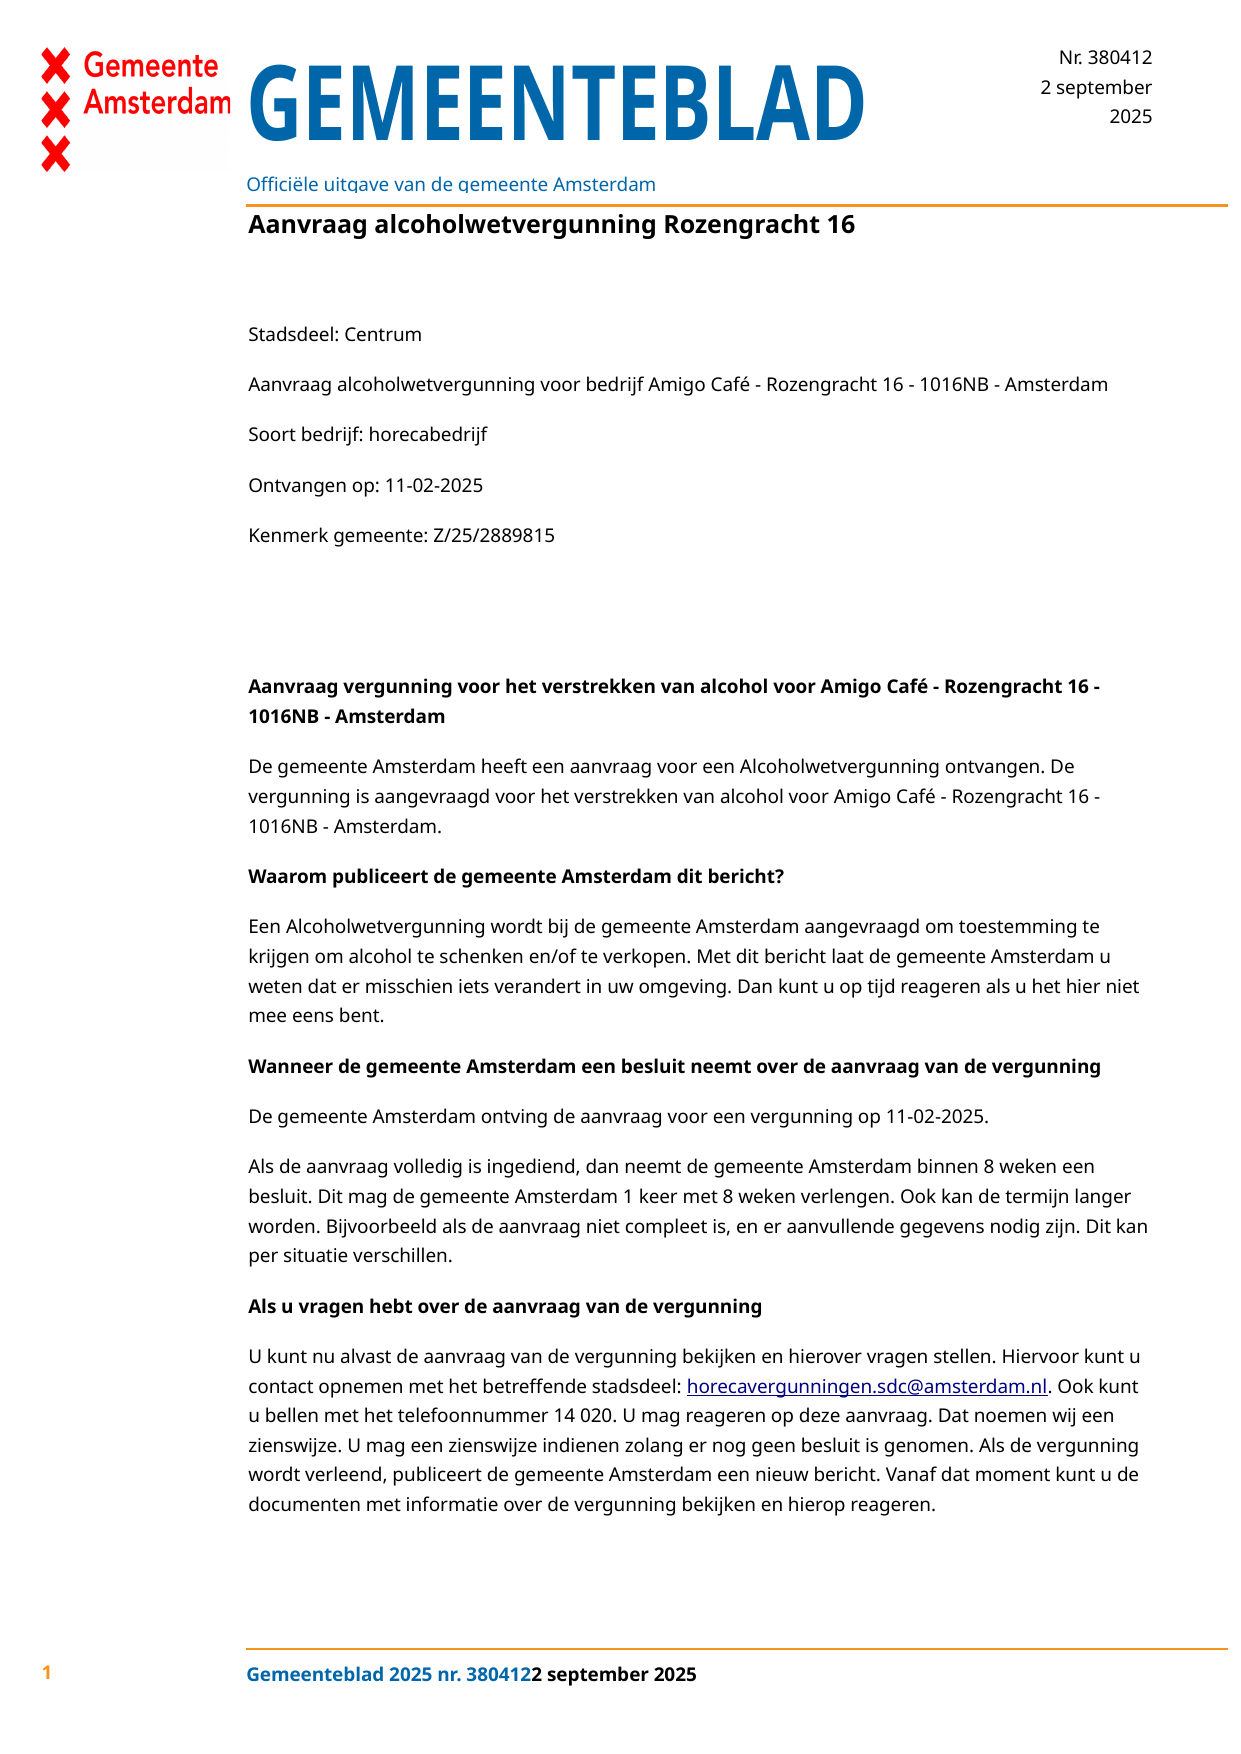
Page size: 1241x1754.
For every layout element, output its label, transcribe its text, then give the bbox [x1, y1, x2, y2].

text Soort bedrijf: horecabedrijf [248, 422, 1152, 447]
text U kunt nu alvast de aanvraag van de vergunning bekijken en hierover vragen stellen. Hiervoor kunt u contact opnemen met het betreffende stadsdeel: horecavergunningen.sdc@amsterdam.nl. Ook kunt u bellen met het telefoonnummer 14 020. U mag reageren op deze aanvraag. Dat noemen wij een zienswijze. U mag een zienswijze indienen zolang er nog geen besluit is genomen. Als de vergunning wordt verleend, publiceert de gemeente Amsterdam een nieuw bericht. Vanaf dat moment kunt u de documenten met informatie over de vergunning bekijken en hierop reageren. [248, 1343, 1152, 1517]
text Stadsdeel: Centrum [248, 321, 1152, 346]
text Als u vragen hebt over de aanvraag van de vergunning [248, 1293, 1152, 1318]
text Aanvraag alcoholwetvergunning voor bedrijf Amigo Café - Rozengracht 16 - 1016NB - Amsterdam [248, 371, 1152, 397]
text Aanvraag alcoholwetvergunning Rozengracht 16 [248, 207, 1152, 241]
text Aanvraag vergunning voor het verstrekken van alcohol voor Amigo Café - Rozengracht 16 - 1016NB - Amsterdam [248, 674, 1152, 729]
text Een Alcoholwetvergunning wordt bij de gemeente Amsterdam aangevraagd om toestemming te krijgen om alcohol te schenken en/of te verkopen. Met dit bericht laat de gemeente Amsterdam u weten dat er misschien iets verandert in uw omgeving. Dan kunt u op tijd reageren als u het hier niet mee eens bent. [248, 914, 1152, 1028]
text Waarom publiceert de gemeente Amsterdam dit bericht? [248, 863, 1152, 889]
text Ontvangen op: 11-02-2025 [248, 472, 1152, 498]
text Kenmerk gemeente: Z/25/2889815 [248, 522, 1152, 548]
text De gemeente Amsterdam ontving de aanvraag voor een vergunning op 11-02-2025. [248, 1103, 1152, 1129]
picture [41, 47, 231, 172]
text De gemeente Amsterdam heeft een aanvraag voor een Alcoholwetvergunning ontvangen. De vergunning is aangevraagd voor het verstrekken van alcohol voor Amigo Café - Rozengracht 16 - 1016NB - Amsterdam. [248, 754, 1152, 838]
text Wanneer de gemeente Amsterdam een besluit neemt over de aanvraag van de vergunning [248, 1053, 1152, 1078]
text Als de aanvraag volledig is ingediend, dan neemt de gemeente Amsterdam binnen 8 weken een besluit. Dit mag de gemeente Amsterdam 1 keer met 8 weken verlengen. Ook kan de termijn langer worden. Bijvoorbeeld als de aanvraag niet compleet is, en er aanvullende gegevens nodig zijn. Dit kan per situatie verschillen. [248, 1154, 1152, 1268]
